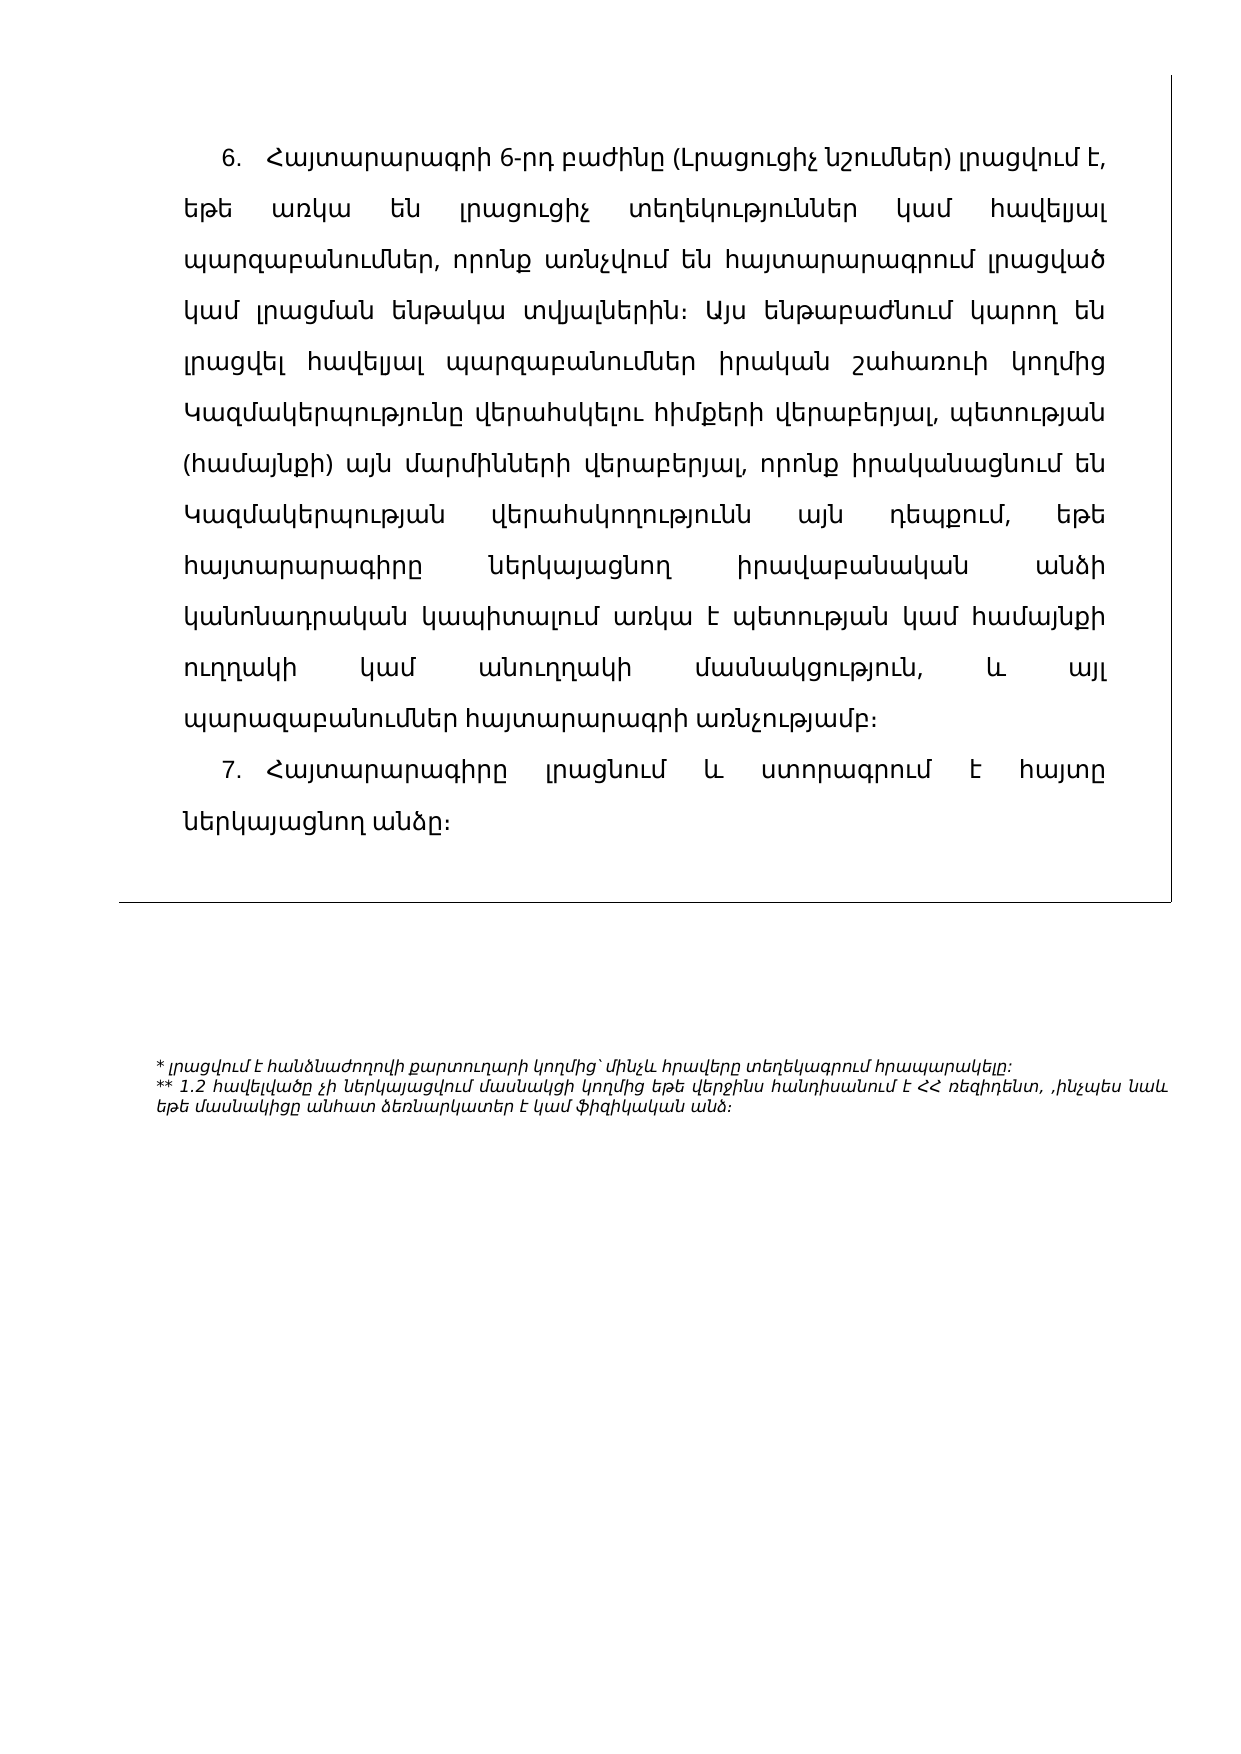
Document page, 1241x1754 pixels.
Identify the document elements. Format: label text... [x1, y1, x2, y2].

list Հայտարարագիրը լրացնում և ստորագրում է հայտը ներկայացնող անձը։ [118, 687, 1171, 902]
list Հայտարարագրի 6-րդ բաժինը (Լրացուցիչ նշումներ) լրացվում է, եթե առկա են լրացուցիչ տեղեկություններ կամ հավելյալ պարզաբանումներ, որոնք առնչվում են հայտարարագրում լրացված կամ լրացման ենթակա տվյալներին։ Այս ենթաբաժնում կարող են լրացվել հավելյալ պարզաբանումներ իրական շահառուի կողմից Կազմակերպությունը վերահսկելու հիմքերի վերաբերյալ, պետության (համայնքի) այն մարմինների վերաբերյալ, որոնք իրականացնում են Կազմակերպության վերահսկողությունն այն դեպքում, եթե հայտարարագիրը ներկայացնող իրավաբանական անձի կանոնադրական կապիտալում առկա է պետության կամ համայնքի ուղղակի կամ անուղղակի մասնակցություն, և այլ պարազաբանումներ հայտարարագրի առնչությամբ։ [118, 75, 1171, 687]
text ** 1.2 հավելվածը չի ներկայացվում մասնակցի կողմից եթե վերջինս հանդիսանում է ՀՀ ռեզիդենտ, ,ինչպես նաև եթե մասնակիցը անհատ ձեռնարկատեր է կամ ֆիզիկական անձ։ [156, 1077, 1171, 1116]
text * լրացվում է հանձնաժողովի քարտուղարի կողմից` մինչև հրավերը տեղեկագրում հրապարակելը: [156, 1054, 1171, 1077]
